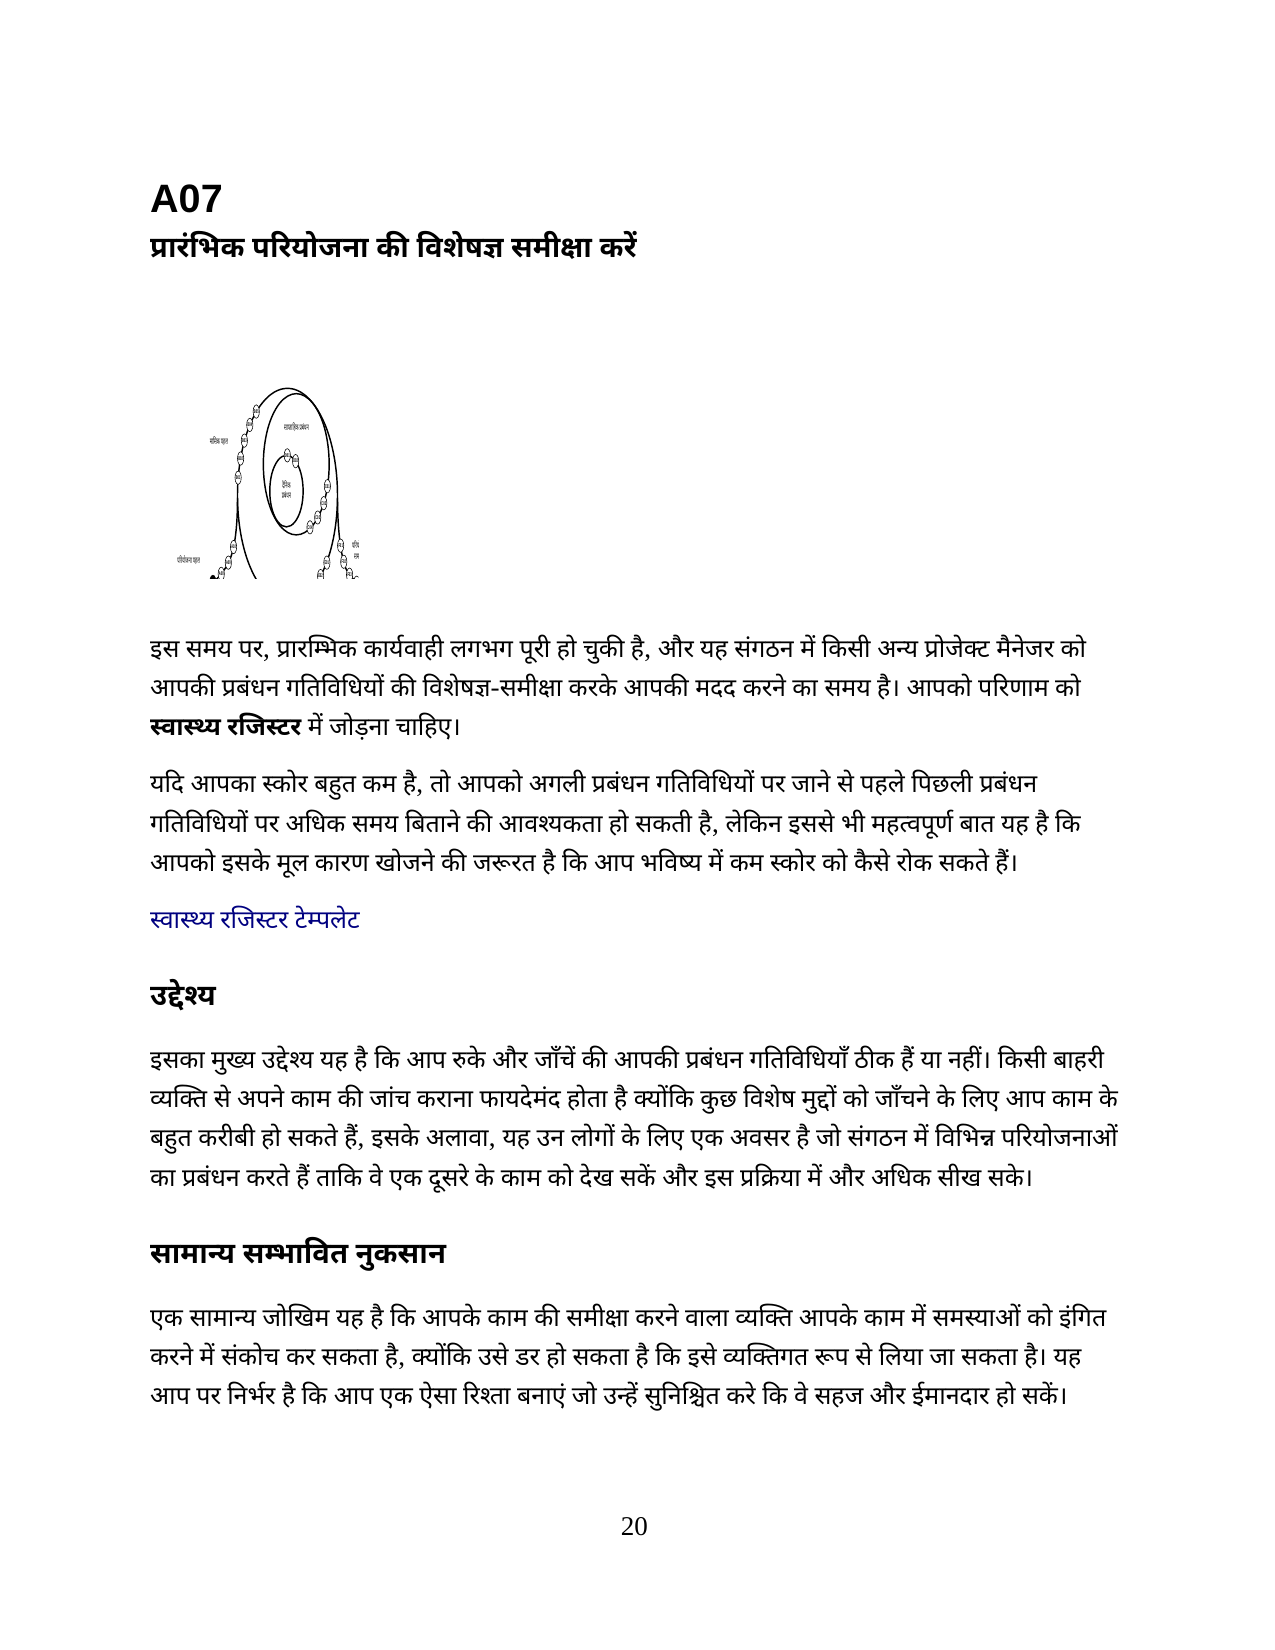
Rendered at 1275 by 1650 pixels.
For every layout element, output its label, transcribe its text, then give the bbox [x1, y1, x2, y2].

text इसका मुख्य उद्देश्य यह है कि आप रुके और जाँचें की आपकी प्रबंधन गतिविधियाँ ठीक हैं या नहीं। किसी बाहरी व्यक्ति से अपने काम की जांच कराना फायदेमंद होता है क्योंकि कुछ विशेष मुद्दों को जाँचने के लिए आप काम के बहुत करीबी हो सकते हैं, इसके अलावा, यह उन लोगों के लिए एक अवसर है जो संगठन में विभिन्न परियोजनाओं का प्रबंधन करते हैं ताकि वे एक दूसरे के काम को देख सकें और इस प्रक्रिया में और अधिक सीख सके। [150, 1042, 1125, 1193]
subtitle सामान्य सम्भावित नुकसान [150, 1232, 1125, 1272]
text यदि आपका स्कोर बहुत कम है, तो आपको अगली प्रबंधन गतिविधियों पर जाने से पहले पिछली प्रबंधन गतिविधियों पर अधिक समय बिताने की आवश्यकता हो सकती है, लेकिन इससे भी महत्वपूर्ण बात यह है कि आपको इसके मूल कारण खोजने की जरूरत है कि आप भविष्य में कम स्कोर को कैसे रोक सकते हैं। [150, 766, 1125, 878]
text स्वास्थ्य रजिस्टर टेम्पलेट [150, 902, 1125, 936]
text इस समय पर, प्रारम्भिक कार्यवाही लगभग पूरी हो चुकी है, और यह संगठन में किसी अन्य प्रोजेक्ट मैनेजर को आपकी प्रबंधन गतिविधियों की विशेषज्ञ-समीक्षा करके आपकी मदद करने का समय है। आपको परिणाम को स्वास्थ्य रजिस्टर में जोड़ना चाहिए। [150, 631, 1125, 743]
subtitle A07 प्रारंभिक परियोजना की विशेषज्ञ समीक्षा करें [150, 175, 1125, 266]
text एक सामान्य जोखिम यह है कि आपके काम की समीक्षा करने वाला व्यक्ति आपके काम में समस्याओं को इंगित करने में संकोच कर सकता है, क्योंकि उसे डर हो सकता है कि इसे व्यक्तिगत रूप से लिया जा सकता है। यह आप पर निर्भर है कि आप एक ऐसा रिश्ता बनाएं जो उन्हें सुनिश्चित करे कि वे सहज और ईमानदार हो सकें। [150, 1299, 1125, 1412]
subtitle उद्देश्य [150, 975, 1125, 1014]
